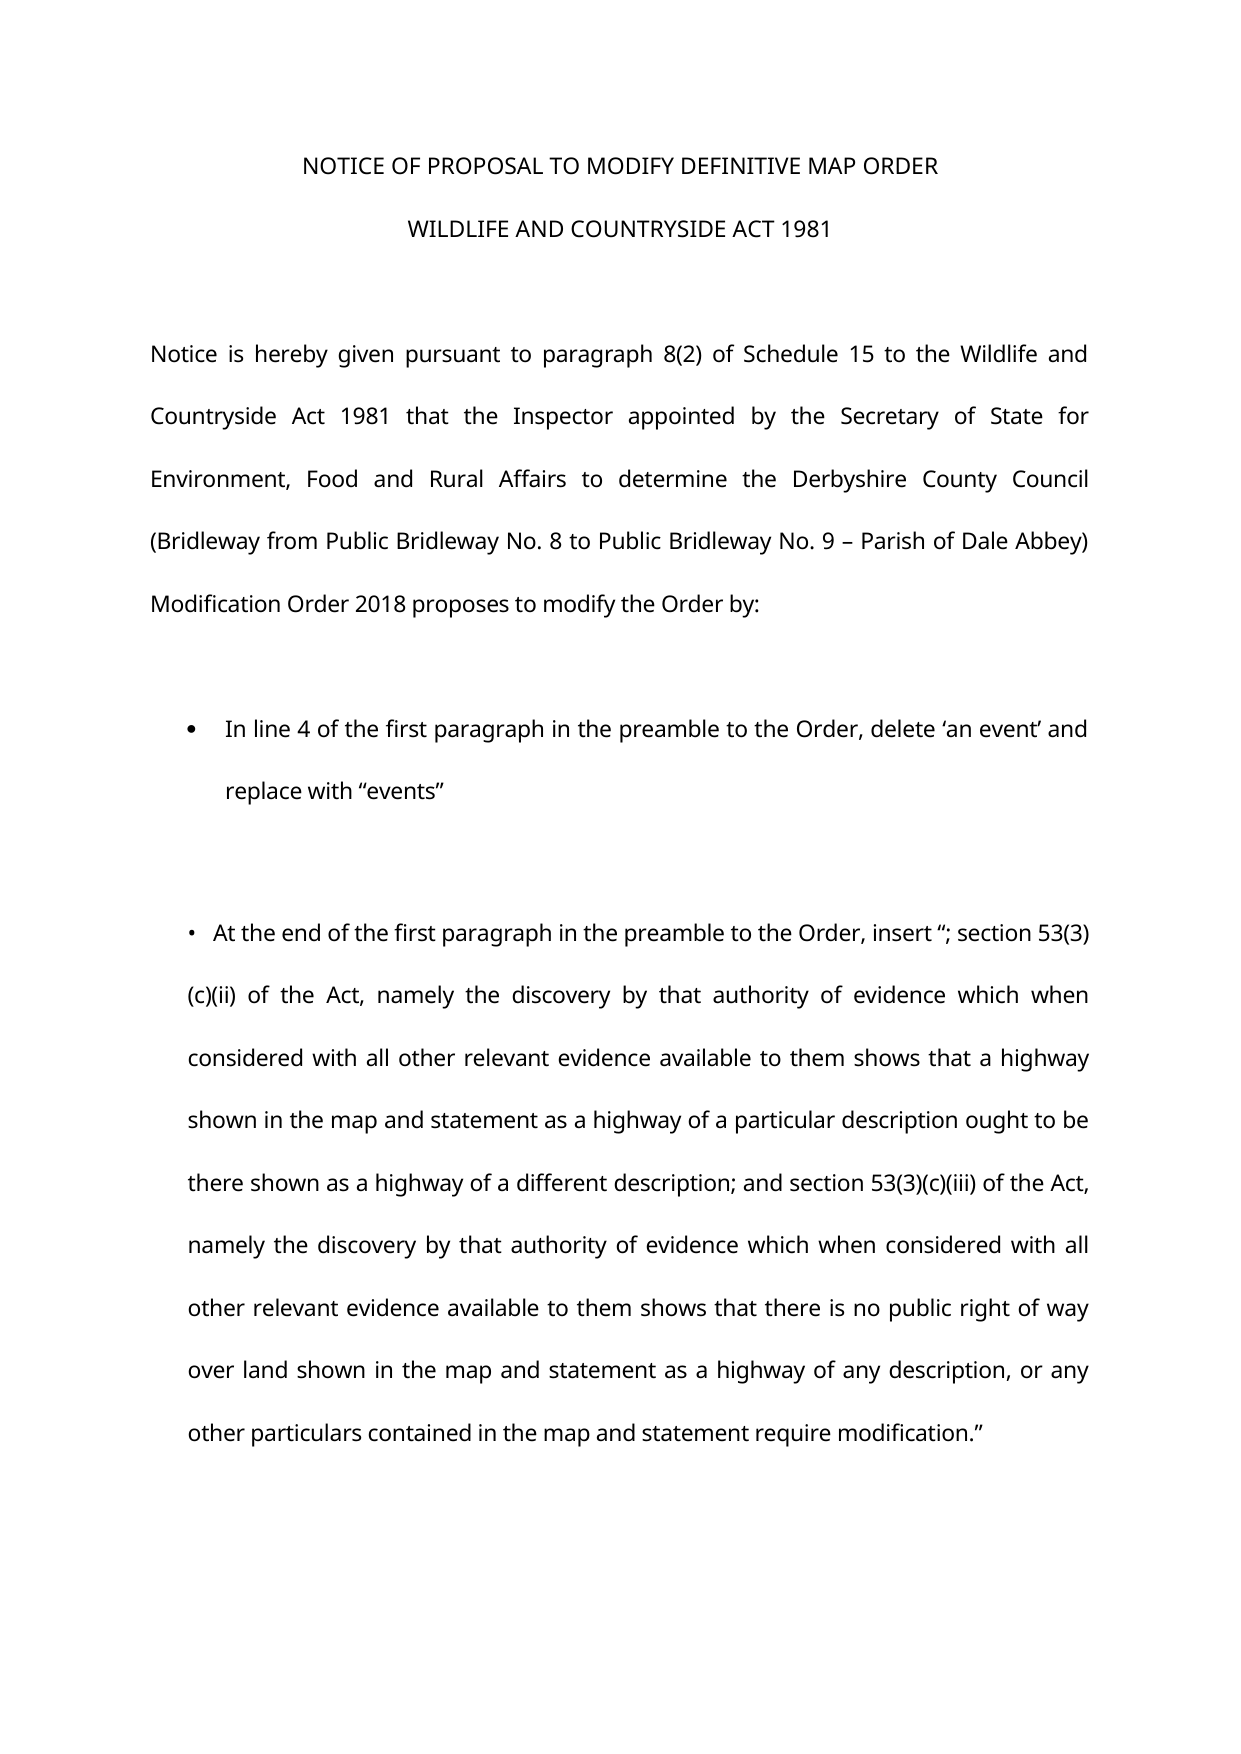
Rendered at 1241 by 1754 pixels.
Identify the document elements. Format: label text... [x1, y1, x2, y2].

text Notice is hereby given pursuant to paragraph 8(2) of Schedule 15 to the Wildlife and Countryside Act 1981 that the Inspector appointed by the Secretary of State for Environment, Food and Rural Affairs to determine the Derbyshire County Council (Bridleway from Public Bridleway No. 8 to Public Bridleway No. 9 – Parish of Dale Abbey) Modification Order 2018 proposes to modify the Order by: [150, 337, 1090, 619]
list In line 4 of the first paragraph in the preamble to the Order, delete ‘an event’ and replace with “events” [187, 712, 1090, 806]
text WILDLIFE AND COUNTRYSIDE ACT 1981 [150, 212, 1090, 244]
text • At the end of the first paragraph in the preamble to the Order, insert “; section 53(3)(c)(ii) of the Act, namely the discovery by that authority of evidence which when considered with all other relevant evidence available to them shows that a highway shown in the map and statement as a highway of a particular description ought to be there shown as a highway of a different description; and section 53(3)(c)(iii) of the Act, namely the discovery by that authority of evidence which when considered with all other relevant evidence available to them shows that there is no public right of way over land shown in the map and statement as a highway of any description, or any other particulars contained in the map and statement require modification.” [187, 917, 1090, 1448]
text NOTICE OF PROPOSAL TO MODIFY DEFINITIVE MAP ORDER [150, 150, 1090, 181]
